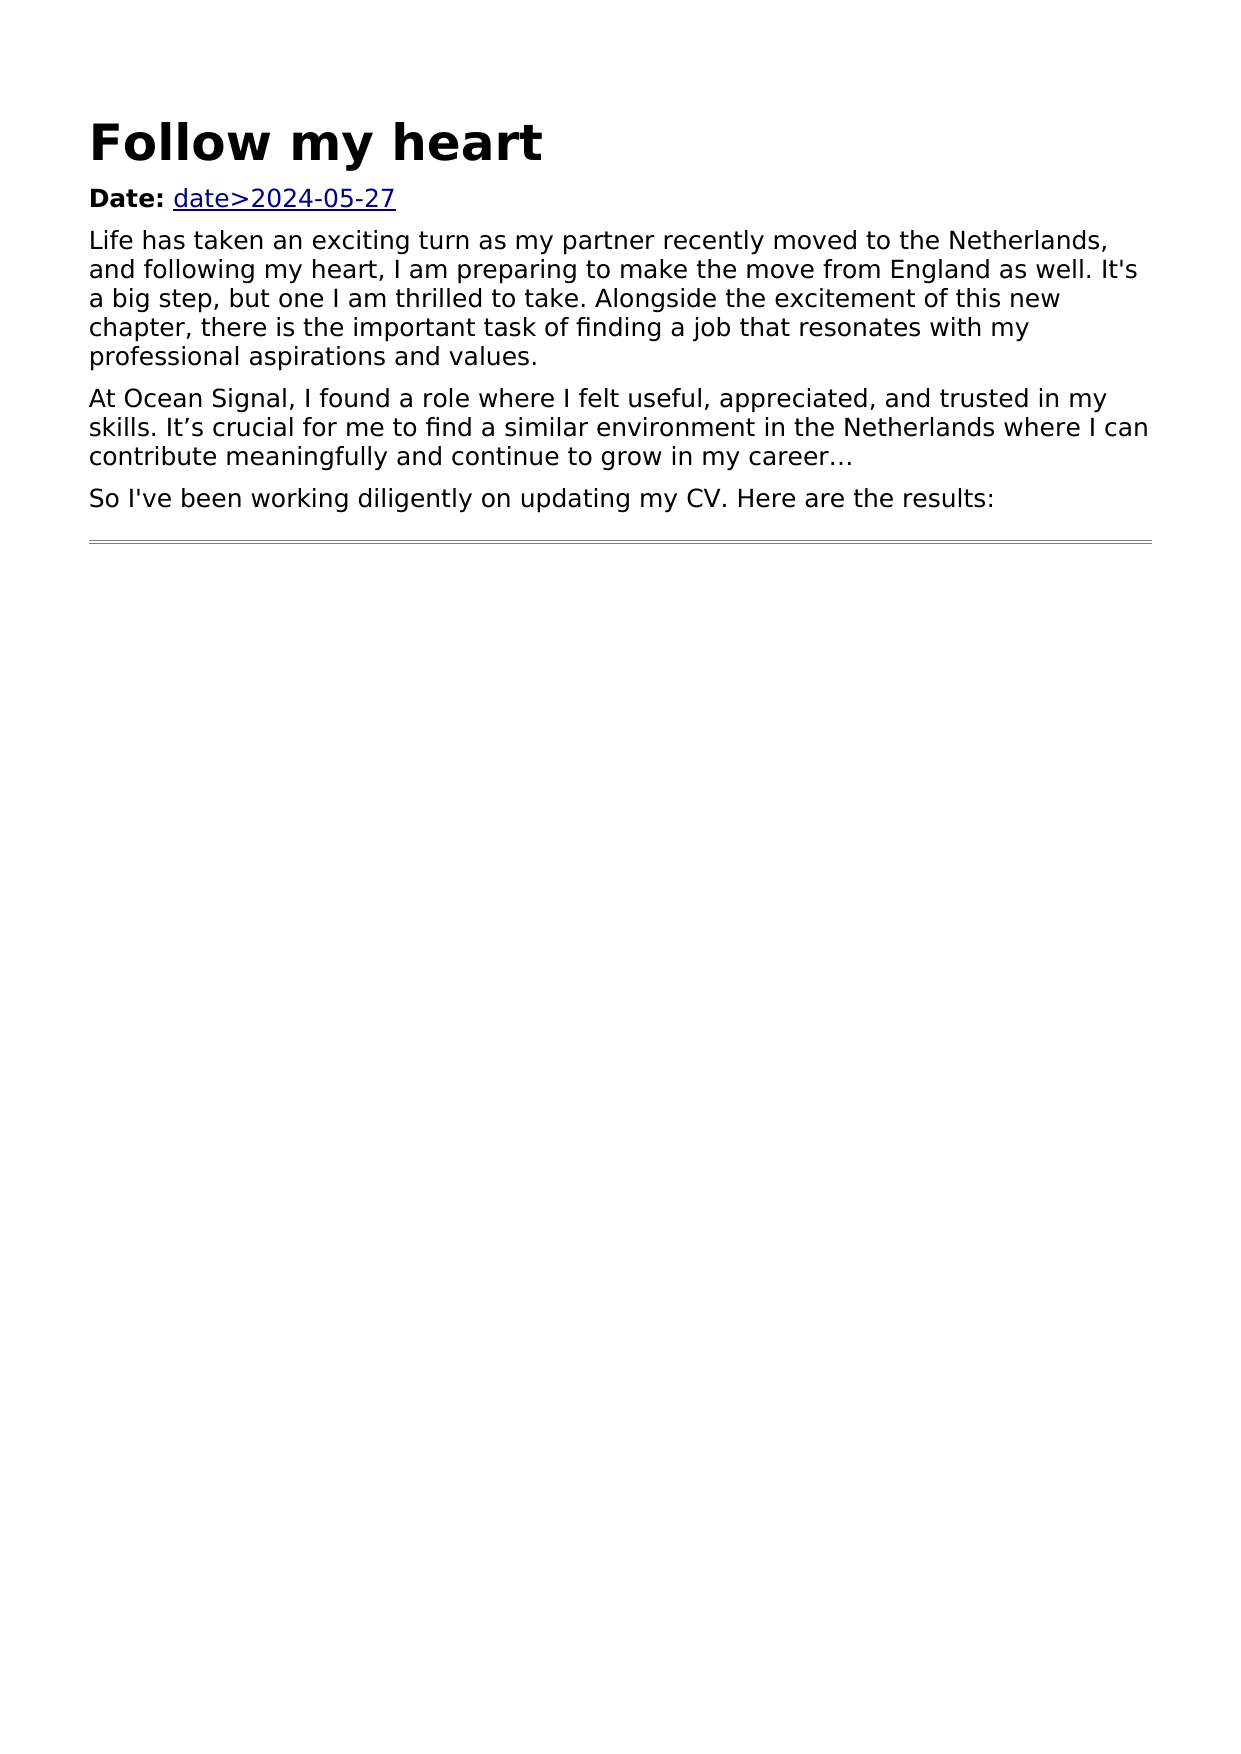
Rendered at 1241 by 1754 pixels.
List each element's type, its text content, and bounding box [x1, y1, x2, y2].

text At Ocean Signal, I found a role where I felt useful, appreciated, and trusted in my skills. It’s crucial for me to find a similar environment in the Netherlands where I can contribute meaningfully and continue to grow in my career… [88, 384, 1152, 472]
text So I've been working diligently on updating my CV. Here are the results: [88, 484, 1152, 513]
text Date: date>2024-05-27 [88, 184, 1152, 213]
subtitle Follow my heart [88, 113, 1152, 172]
text Life has taken an exciting turn as my partner recently moved to the Netherlands, and following my heart, I am preparing to make the move from England as well. It's a big step, but one I am thrilled to take. Alongside the excitement of this new chapter, there is the important task of finding a job that resonates with my professional aspirations and values. [88, 226, 1152, 372]
